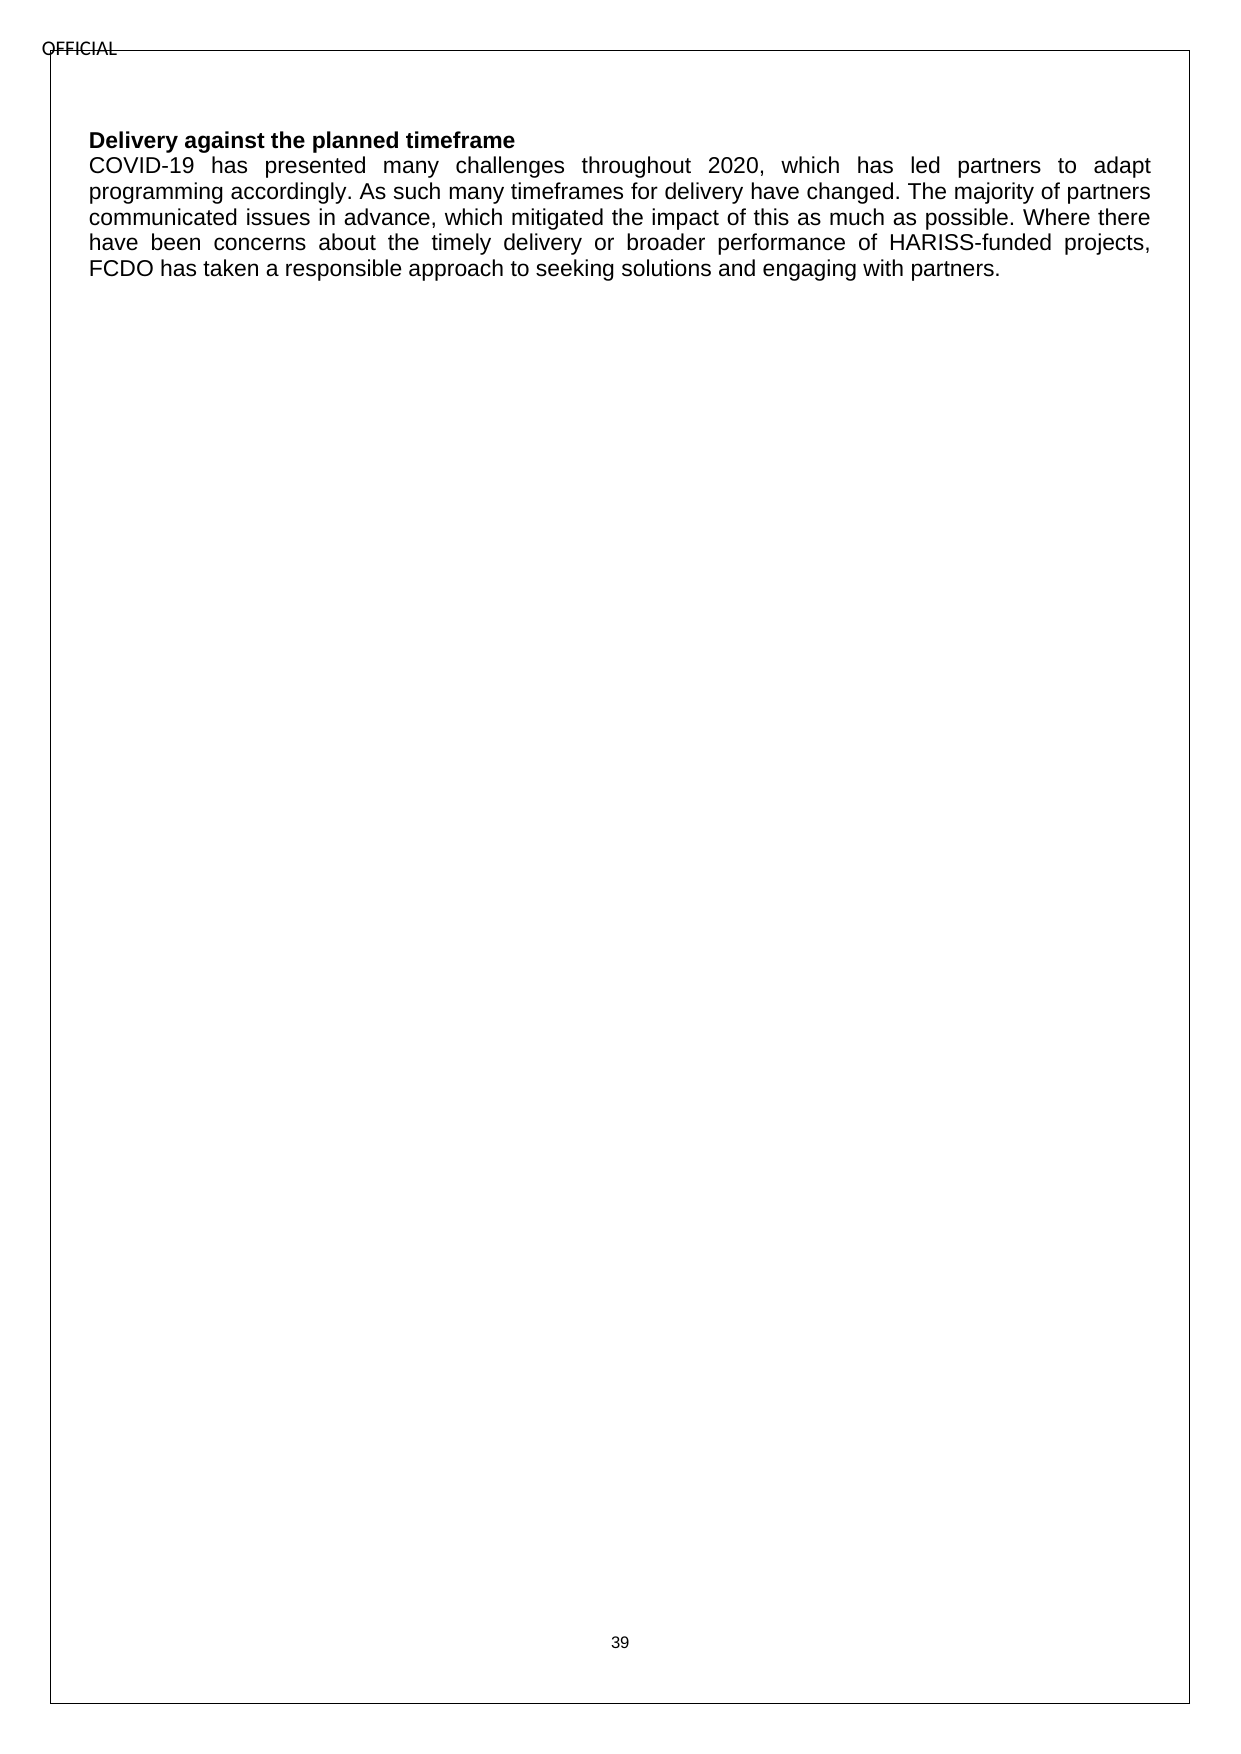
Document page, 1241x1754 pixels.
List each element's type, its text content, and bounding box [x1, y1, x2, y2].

text Delivery against the planned timeframe [89, 127, 1152, 153]
text COVID-19 has presented many challenges throughout 2020, which has led partners to adapt programming accordingly. As such many timeframes for delivery have changed. The majority of partners communicated issues in advance, which mitigated the impact of this as much as possible. Where there have been concerns about the timely delivery or broader performance of HARISS-funded projects, FCDO has taken a responsible approach to seeking solutions and engaging with partners. [89, 153, 1152, 281]
